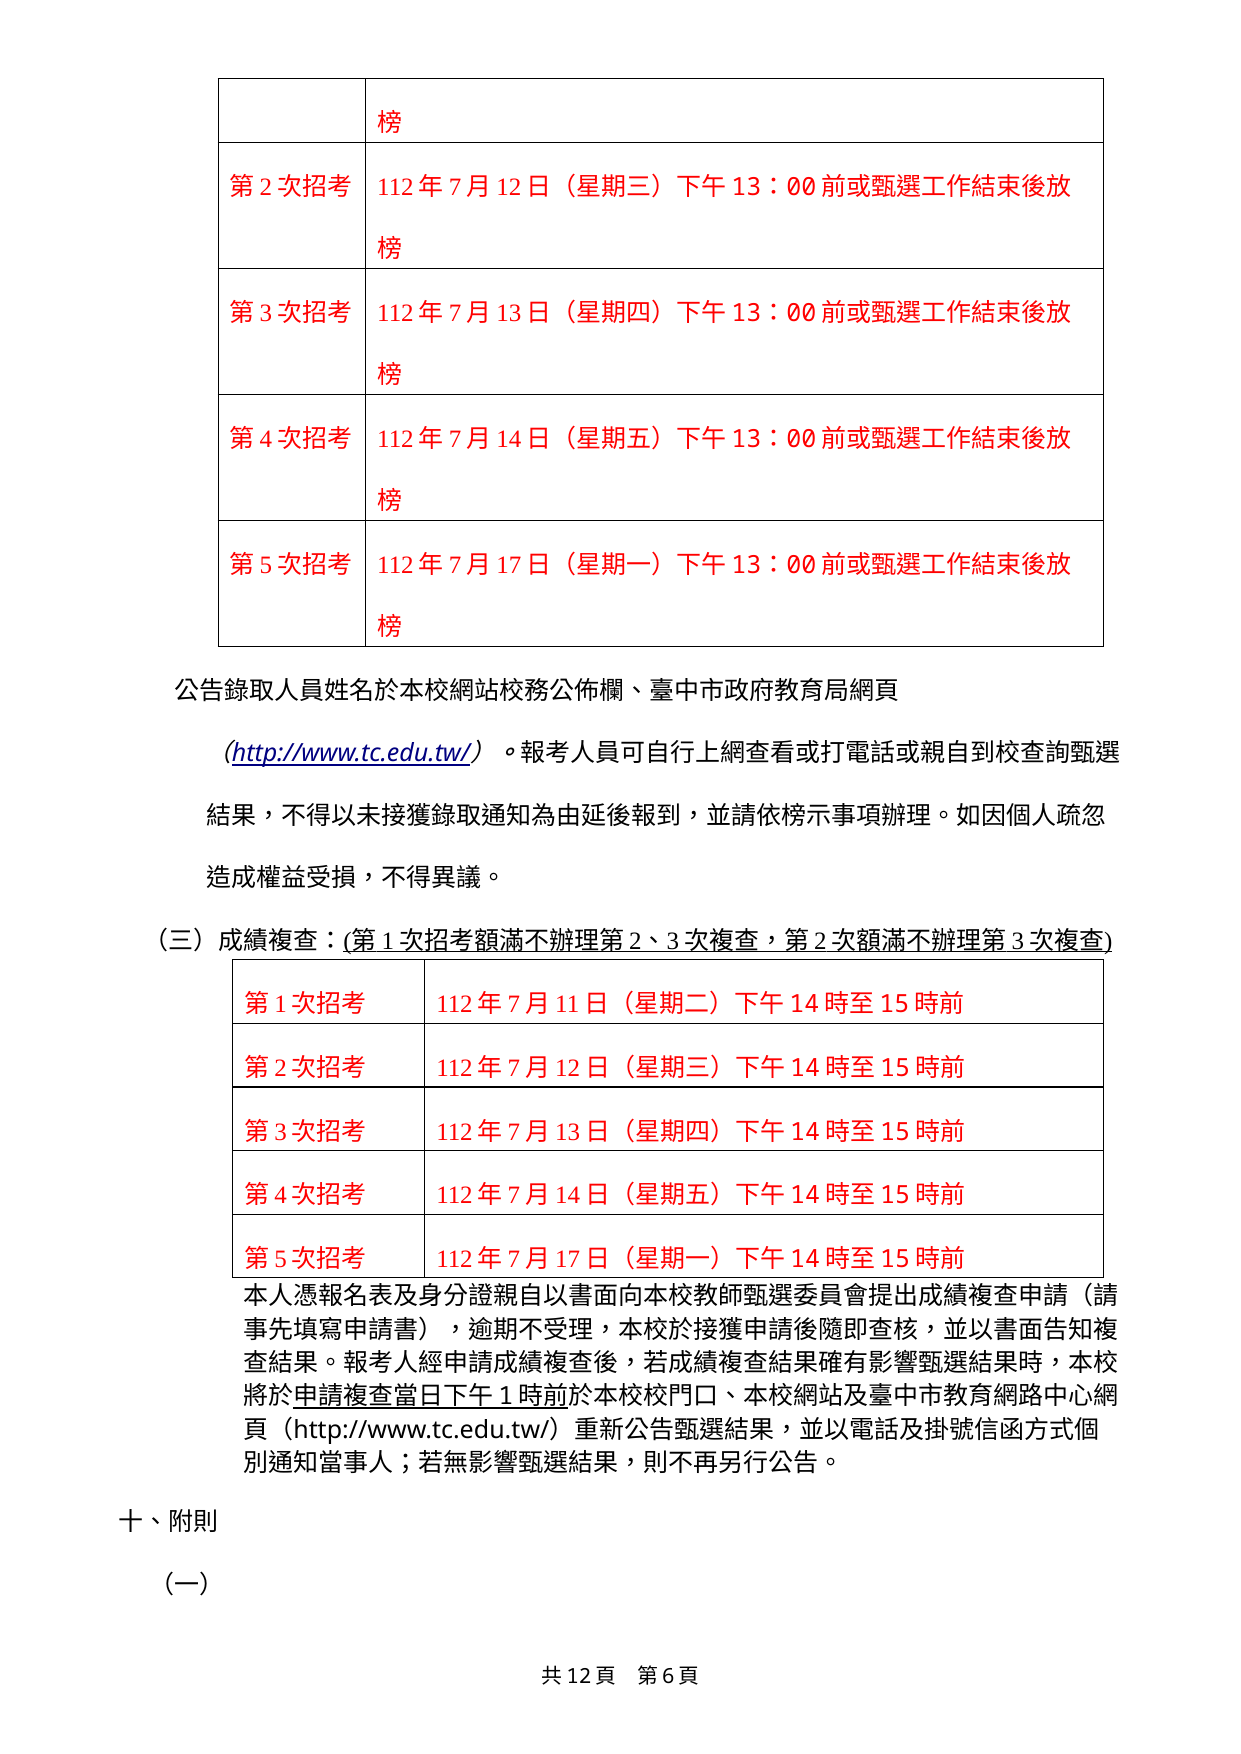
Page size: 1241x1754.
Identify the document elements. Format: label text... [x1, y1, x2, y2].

table_cell 第4次招考 [233, 1151, 424, 1213]
table_cell 第3次招考 [219, 269, 365, 394]
table_header [219, 79, 365, 142]
table_cell 第4次招考 [219, 395, 365, 520]
table_header 第1次招考 [233, 960, 424, 1023]
table_header 榜 [366, 79, 1103, 142]
table_cell 112年7月12日（星期三）下午13：00前或甄選工作結束後放榜 [366, 143, 1103, 268]
table_cell 第5次招考 [233, 1215, 424, 1277]
table_cell 112年7月13日（星期四）下午13：00前或甄選工作結束後放榜 [366, 269, 1103, 394]
table_cell 112年7月17日（星期一）下午13：00前或甄選工作結束後放榜 [366, 521, 1103, 646]
table_cell 第3次招考 [233, 1088, 424, 1150]
table_cell 第2次招考 [233, 1024, 424, 1086]
table_cell 第2次招考 [219, 143, 365, 268]
table_cell 第5次招考 [219, 521, 365, 646]
text 本人憑報名表及身分證親自以書面向本校教師甄選委員會提出成績複查申請（請事先填寫申請書），逾期不受理，本校於接獲申請後隨即查核，並以書面告知複查結果。報考人經申請成績複查後，若成績複查結果確有影響甄選結果時，本校將於申請複查當日下午1時前於本校校門口、本校網站及臺中市教育網路中心網頁（http://www.tc.edu.tw/）重新公告甄選結果，並以電話及掛號信函方式個別通知當事人；若無影響甄選結果，則不再另行公告。 [243, 1278, 1122, 1478]
text 公告錄取人員姓名於本校網站校務公佈欄、臺中市政府教育局網頁（http://www.tc.edu.tw/）。報考人員可自行上網查看或打電話或親自到校查詢甄選結果，不得以未接獲錄取通知為由延後報到，並請依榜示事項辦理。如因個人疏忽造成權益受損，不得異議。 [143, 647, 1122, 897]
text （三）成績複查：(第1次招考額滿不辦理第2、3次複查，第2次額滿不辦理第3次複查) [118, 897, 1122, 959]
table_cell 112年7月13日（星期四）下午14時至15時前 [425, 1088, 1103, 1150]
table_cell 112年7月17日（星期一）下午14時至15時前 [425, 1215, 1103, 1277]
table_header 112年7月11日（星期二）下午14時至15時前 [425, 960, 1103, 1023]
table_cell 112年7月14日（星期五）下午13：00前或甄選工作結束後放榜 [366, 395, 1103, 520]
table_cell 112年7月14日（星期五）下午14時至15時前 [425, 1151, 1103, 1213]
text 十、附則 [118, 1478, 1122, 1541]
text （一） [149, 1541, 1122, 1603]
table_cell 112年7月12日（星期三）下午14時至15時前 [425, 1024, 1103, 1086]
